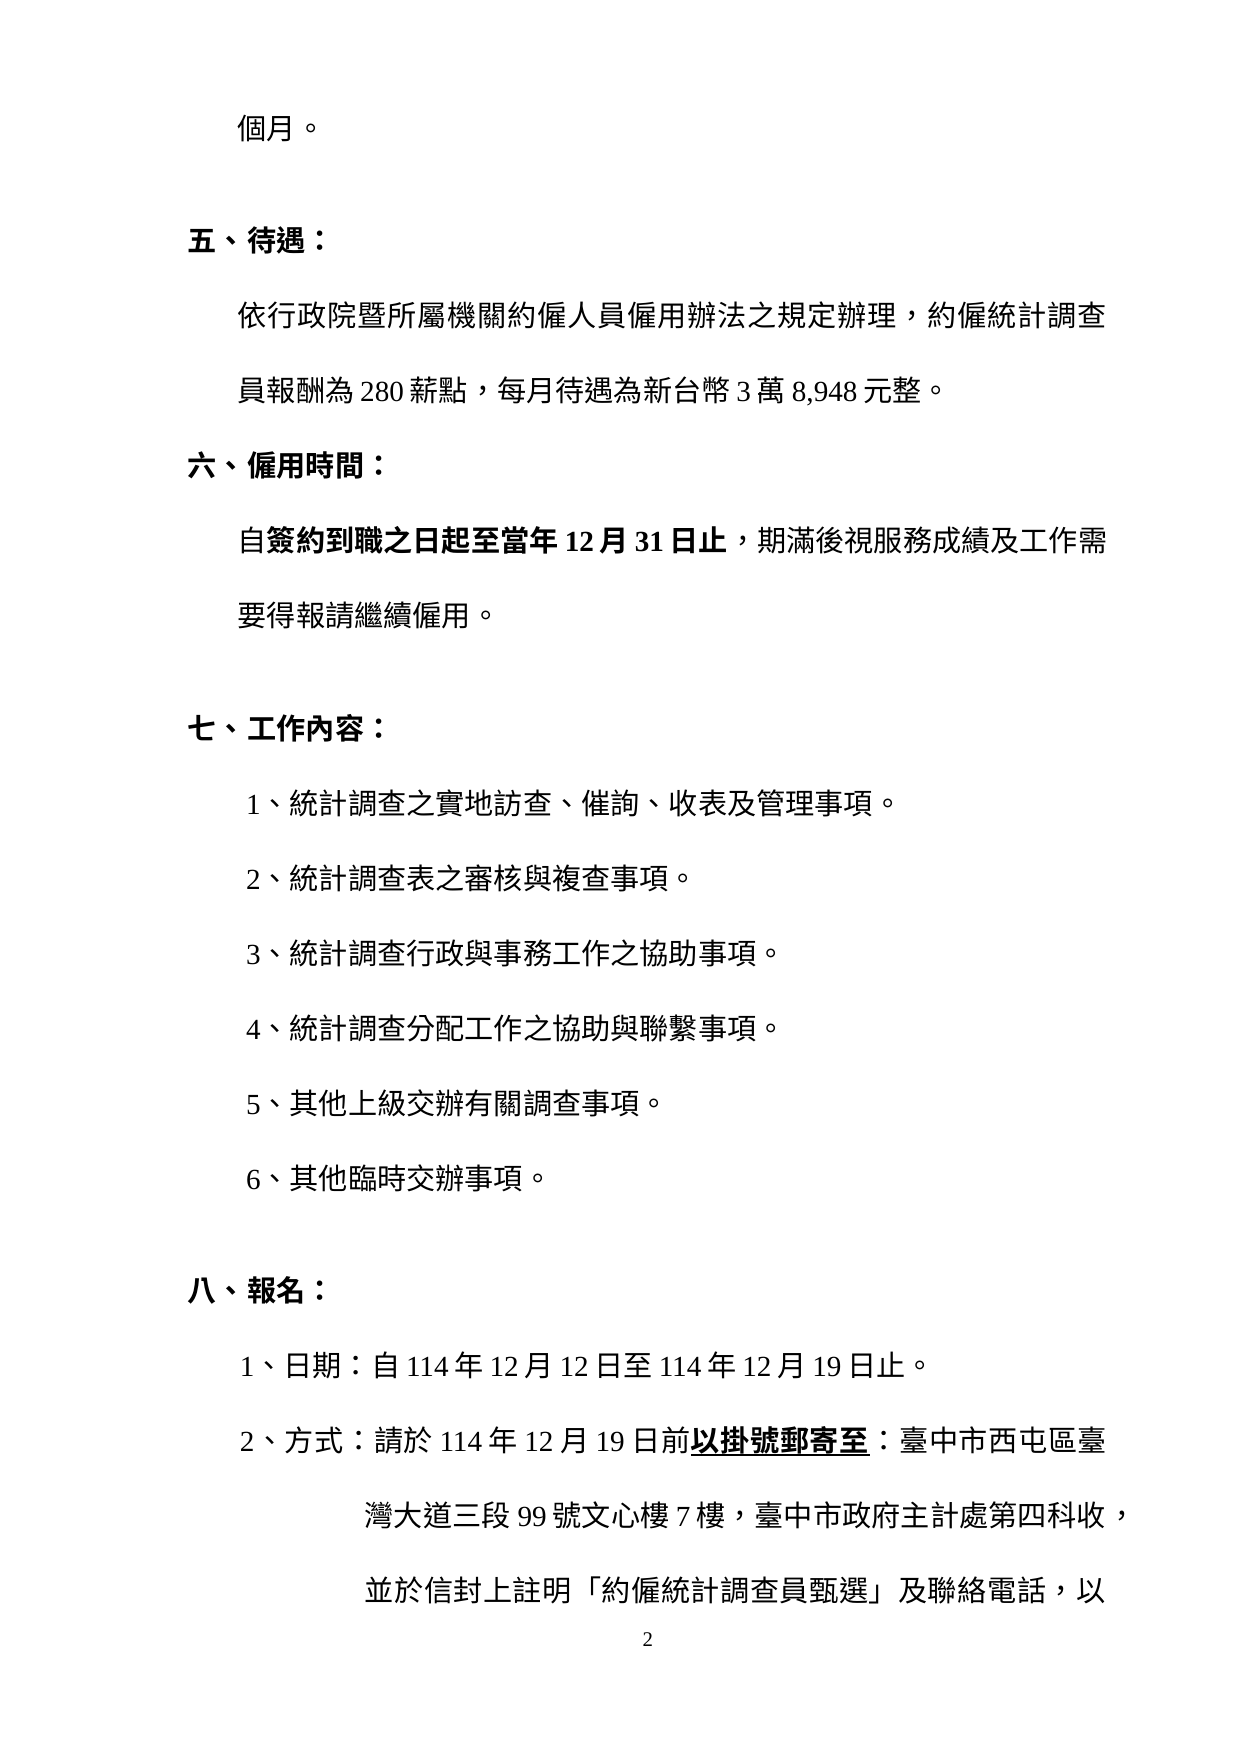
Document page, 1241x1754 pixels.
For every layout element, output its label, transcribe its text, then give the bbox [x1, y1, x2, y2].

text 2、統計調查表之審核與複查事項。 [187, 839, 1107, 914]
list 報名： [187, 1251, 1107, 1326]
text 2、方式：請於114年12月19日前以掛號郵寄至：臺中市西屯區臺灣大道三段99號文心樓7樓，臺中市政府主計處第四科收，並於信封上註明「約僱統計調查員甄選」及聯絡電話，以郵戳為憑，逾期不受理。 [239, 1401, 1107, 1626]
text 1、日期：自114年12月12日至114年12月19日止。 [239, 1326, 1107, 1401]
text 自簽約到職之日起至當年12月31日止，期滿後視服務成績及工作需要得報請繼續僱用。 [237, 501, 1107, 651]
list 待遇： [187, 201, 1107, 276]
text 1、統計調查之實地訪查、催詢、收表及管理事項。 [187, 764, 1107, 839]
text 6、其他臨時交辦事項。 [187, 1139, 1107, 1214]
list 僱用時間： [187, 426, 1107, 501]
text 5、其他上級交辦有關調查事項。 [187, 1064, 1107, 1139]
text 4、統計調查分配工作之協助與聯繫事項。 [187, 989, 1107, 1064]
text 3、統計調查行政與事務工作之協助事項。 [187, 914, 1107, 989]
text 依行政院暨所屬機關約僱人員僱用辦法之規定辦理，約僱統計調查員報酬為280薪點，每月待遇為新台幣3萬8,948元整。 [237, 276, 1107, 426]
text 個月。 [237, 89, 1107, 164]
list 工作內容： [187, 689, 1107, 764]
